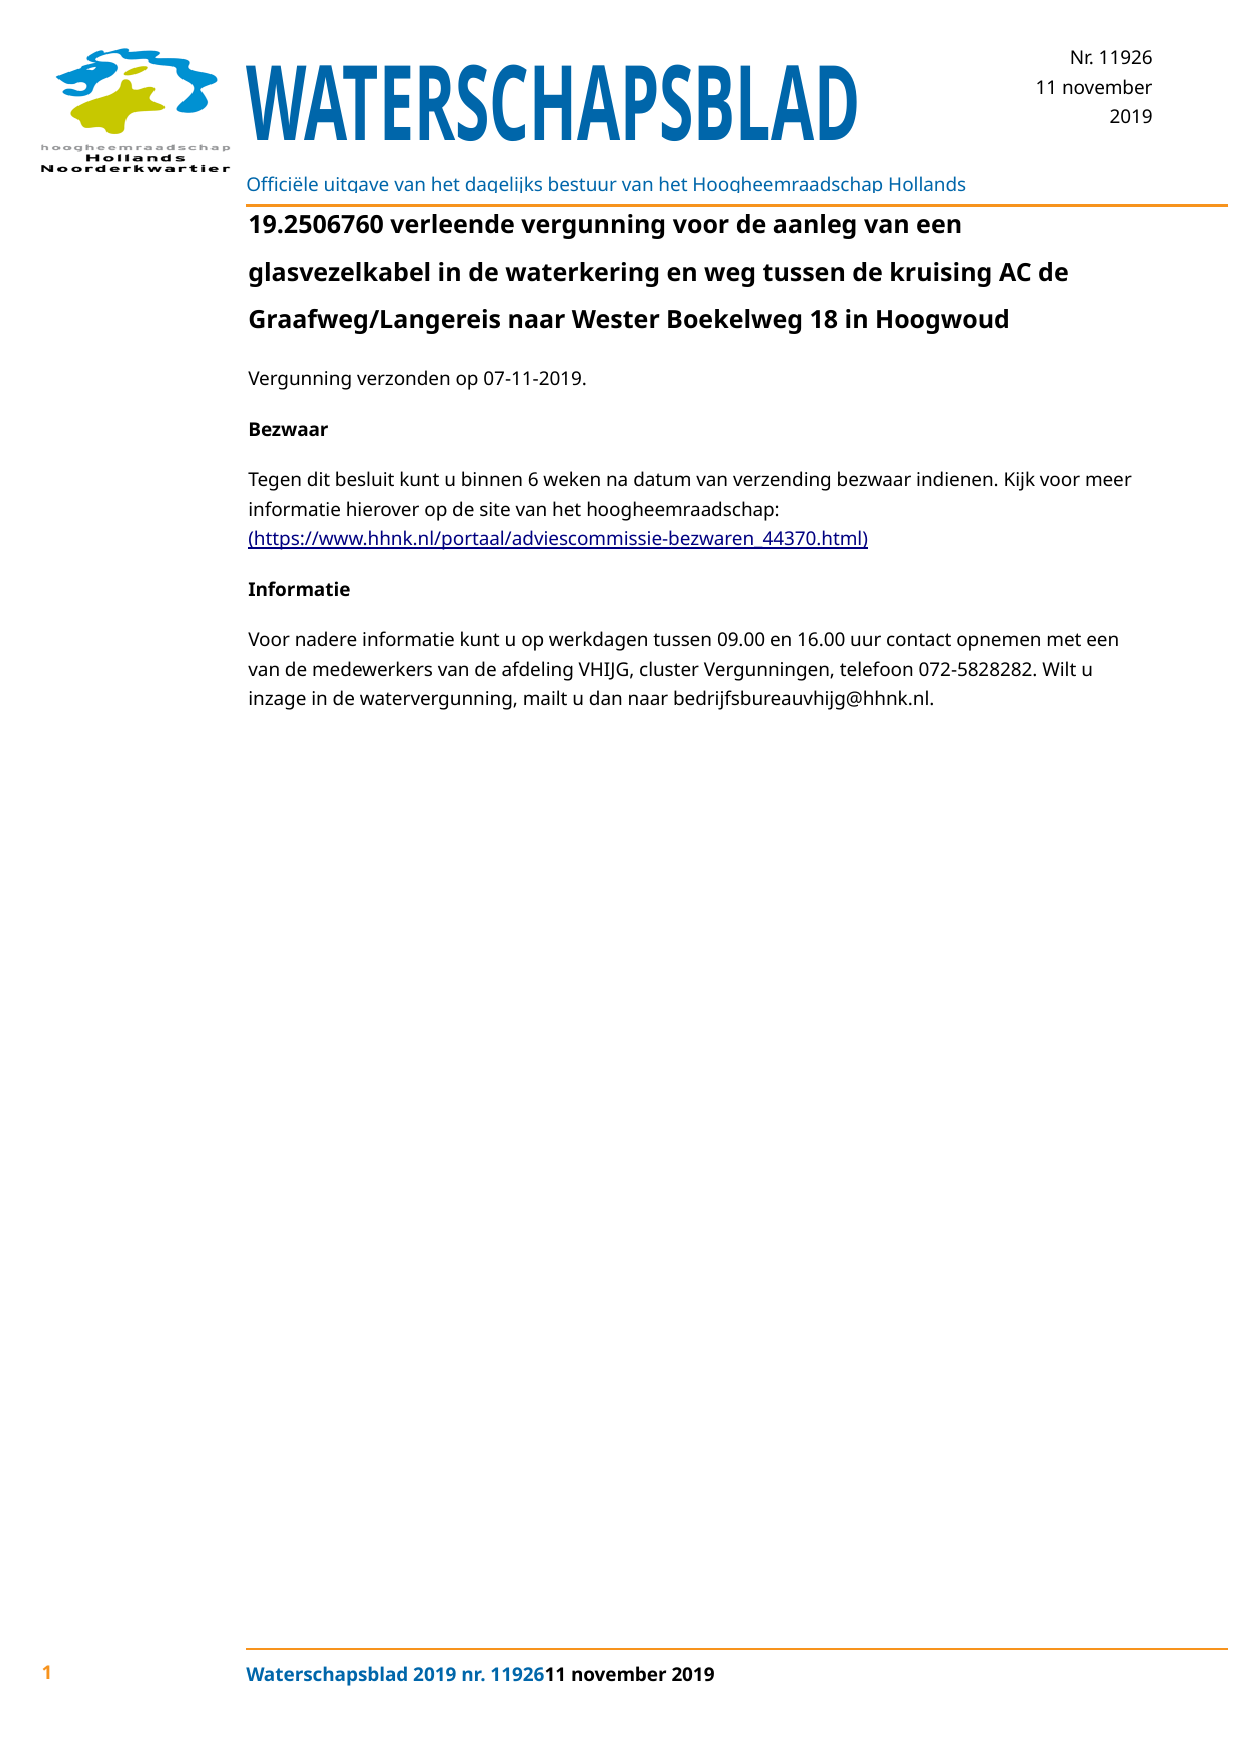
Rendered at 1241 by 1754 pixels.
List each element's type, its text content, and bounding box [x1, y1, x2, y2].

text Tegen dit besluit kunt u binnen 6 weken na datum van verzending bezwaar indienen. Kijk voor meer informatie hierover op de site van het hoogheemraadschap: (https://www.hhnk.nl/portaal/adviescommissie-bezwaren_44370.html) [248, 466, 1152, 551]
text Informatie [248, 576, 1152, 602]
text Voor nadere informatie kunt u op werkdagen tussen 09.00 en 16.00 uur contact opnemen met een van de medewerkers van de afdeling VHIJG, cluster Vergunningen, telefoon 072-5828282. Wilt u inzage in de watervergunning, mailt u dan naar bedrijfsbureauvhijg@hhnk.nl. [248, 626, 1152, 711]
text Vergunning verzonden op 07-11-2019. [248, 366, 1152, 391]
picture [41, 47, 231, 172]
text Bezwaar [248, 416, 1152, 442]
text 19.2506760 verleende vergunning voor de aanleg van een glasvezelkabel in de waterkering en weg tussen de kruising AC de Graafweg/Langereis naar Wester Boekelweg 18 in Hoogwoud [248, 207, 1152, 336]
